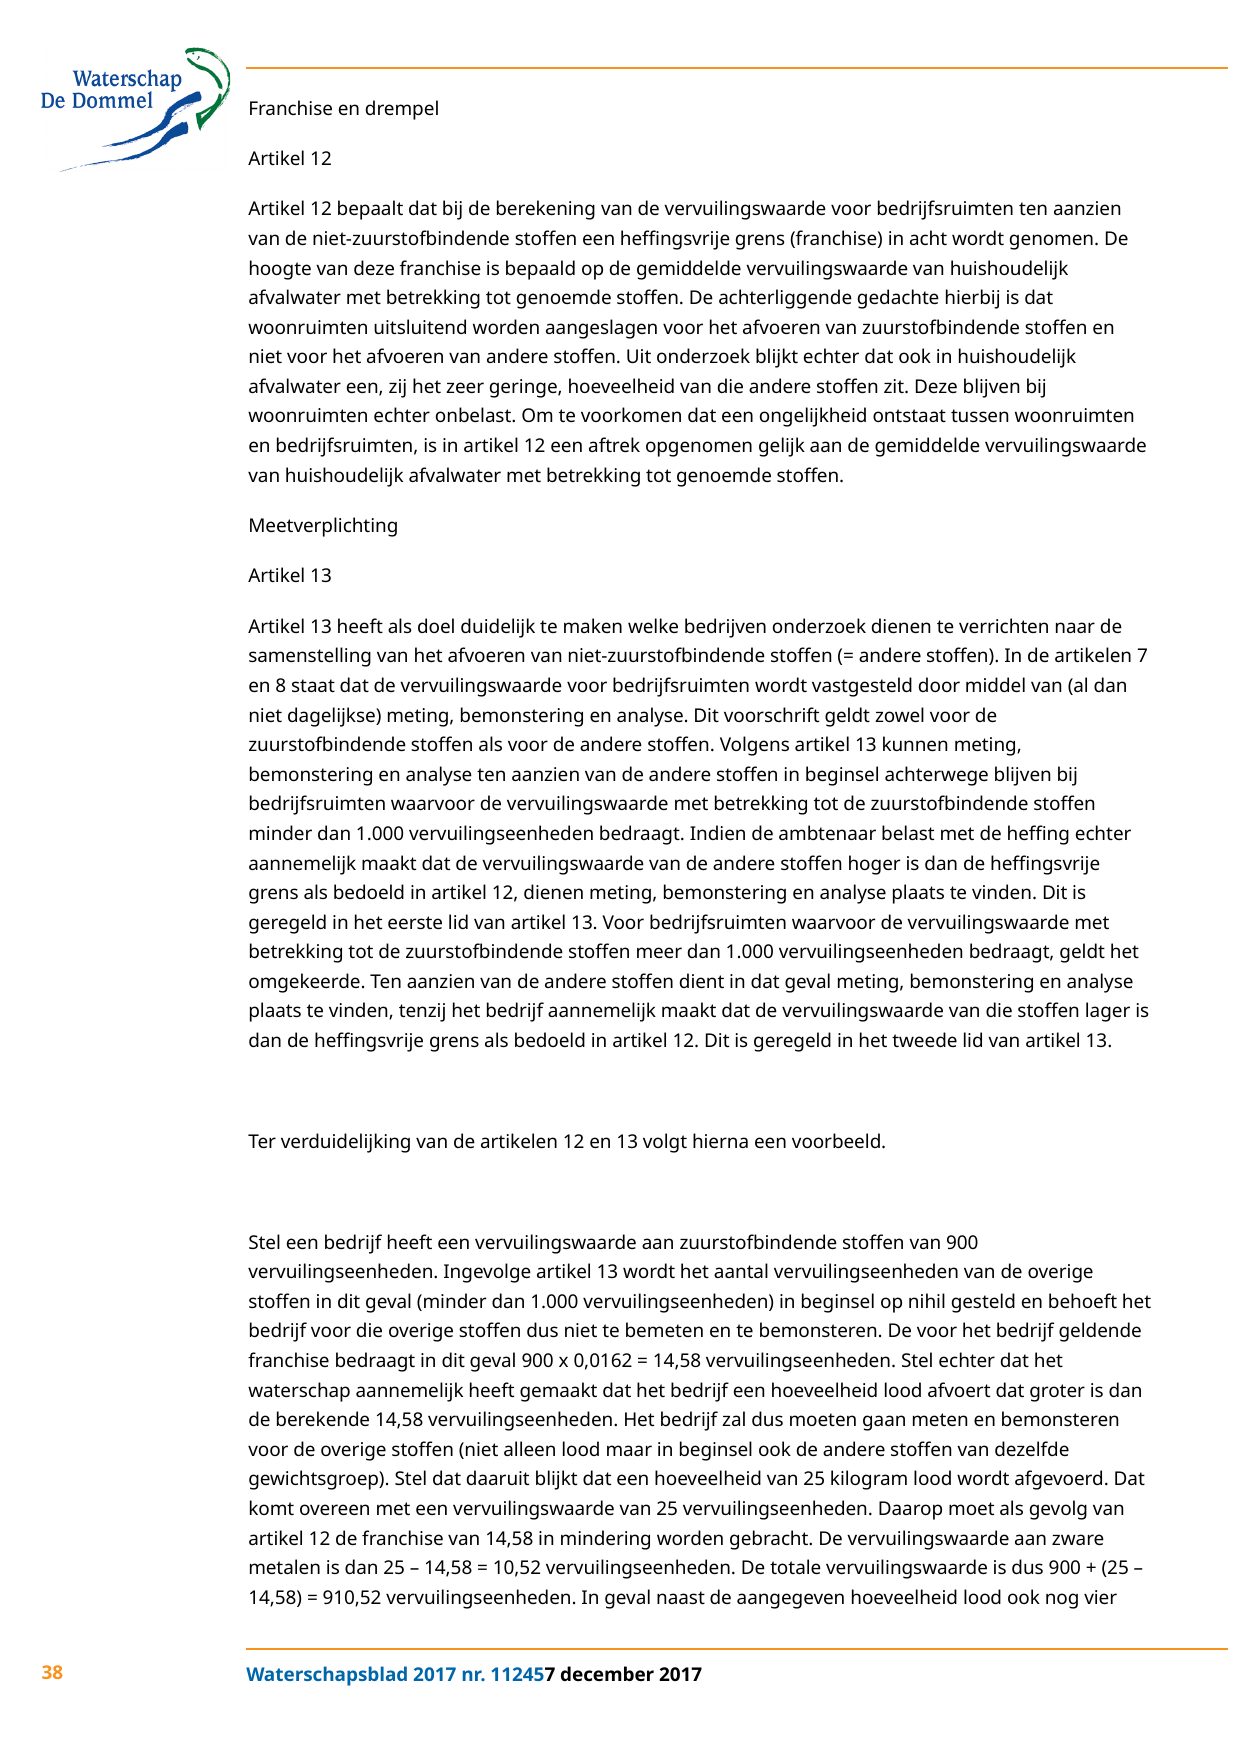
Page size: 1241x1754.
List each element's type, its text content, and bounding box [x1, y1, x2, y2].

text Artikel 13 [248, 563, 1152, 588]
text Ter verduidelijking van de artikelen 12 en 13 volgt hierna een voorbeeld. [248, 1128, 1152, 1154]
picture [41, 47, 231, 172]
text Stel een bedrijf heeft een vervuilingswaarde aan zuurstofbindende stoffen van 900 vervuilingseenheden. Ingevolge artikel 13 wordt het aantal vervuilingseenheden van de overige stoffen in dit geval (minder dan 1.000 vervuilingseenheden) in beginsel op nihil gesteld en behoeft het bedrijf voor die overige stoffen dus niet te bemeten en te bemonsteren. De voor het bedrijf geldende franchise bedraagt in dit geval 900 x 0,0162 = 14,58 vervuilingseenheden. Stel echter dat het waterschap aannemelijk heeft gemaakt dat het bedrijf een hoeveelheid lood afvoert dat groter is dan de berekende 14,58 vervuilingseenheden. Het bedrijf zal dus moeten gaan meten en bemonsteren voor de overige stoffen (niet alleen lood maar in beginsel ook de andere stoffen van dezelfde gewichtsgroep). Stel dat daaruit blijkt dat een hoeveelheid van 25 kilogram lood wordt afgevoerd. Dat komt overeen met een vervuilingswaarde van 25 vervuilingseenheden. Daarop moet als gevolg van artikel 12 de franchise van 14,58 in mindering worden gebracht. De vervuilingswaarde aan zware metalen is dan 25 – 14,58 = 10,52 vervuilingseenheden. De totale vervuilingswaarde is dus 900 + (25 – 14,58) = 910,52 vervuilingseenheden. In geval naast de aangegeven hoeveelheid lood ook nog vier [248, 1229, 1152, 1610]
text Artikel 12 [248, 145, 1152, 171]
text Artikel 13 heeft als doel duidelijk te maken welke bedrijven onderzoek dienen te verrichten naar de samenstelling van het afvoeren van niet-zuurstofbindende stoffen (= andere stoffen). In de artikelen 7 en 8 staat dat de vervuilingswaarde voor bedrijfsruimten wordt vastgesteld door middel van (al dan niet dagelijkse) meting, bemonstering en analyse. Dit voorschrift geldt zowel voor de zuurstofbindende stoffen als voor de andere stoffen. Volgens artikel 13 kunnen meting, bemonstering en analyse ten aanzien van de andere stoffen in beginsel achterwege blijven bij bedrijfsruimten waarvoor de vervuilingswaarde met betrekking tot de zuurstofbindende stoffen minder dan 1.000 vervuilingseenheden bedraagt. Indien de ambtenaar belast met de heffing echter aannemelijk maakt dat de vervuilingswaarde van de andere stoffen hoger is dan de heffingsvrije grens als bedoeld in artikel 12, dienen meting, bemonstering en analyse plaats te vinden. Dit is geregeld in het eerste lid van artikel 13. Voor bedrijfsruimten waarvoor de vervuilingswaarde met betrekking tot de zuurstofbindende stoffen meer dan 1.000 vervuilingseenheden bedraagt, geldt het omgekeerde. Ten aanzien van de andere stoffen dient in dat geval meting, bemonstering en analyse plaats te vinden, tenzij het bedrijf aannemelijk maakt dat de vervuilingswaarde van die stoffen lager is dan de heffingsvrije grens als bedoeld in artikel 12. Dit is geregeld in het tweede lid van artikel 13. [248, 613, 1152, 1053]
text Franchise en drempel [248, 95, 1152, 121]
text Artikel 12 bepaalt dat bij de berekening van de vervuilingswaarde voor bedrijfsruimten ten aanzien van de niet-zuurstofbindende stoffen een heffingsvrije grens (franchise) in acht wordt genomen. De hoogte van deze franchise is bepaald op de gemiddelde vervuilingswaarde van huishoudelijk afvalwater met betrekking tot genoemde stoffen. De achterliggende gedachte hierbij is dat woonruimten uitsluitend worden aangeslagen voor het afvoeren van zuurstofbindende stoffen en niet voor het afvoeren van andere stoffen. Uit onderzoek blijkt echter dat ook in huishoudelijk afvalwater een, zij het zeer geringe, hoeveelheid van die andere stoffen zit. Deze blijven bij woonruimten echter onbelast. Om te voorkomen dat een ongelijkheid ontstaat tussen woonruimten en bedrijfsruimten, is in artikel 12 een aftrek opgenomen gelijk aan de gemiddelde vervuilingswaarde van huishoudelijk afvalwater met betrekking tot genoemde stoffen. [248, 196, 1152, 488]
text Meetverplichting [248, 512, 1152, 538]
